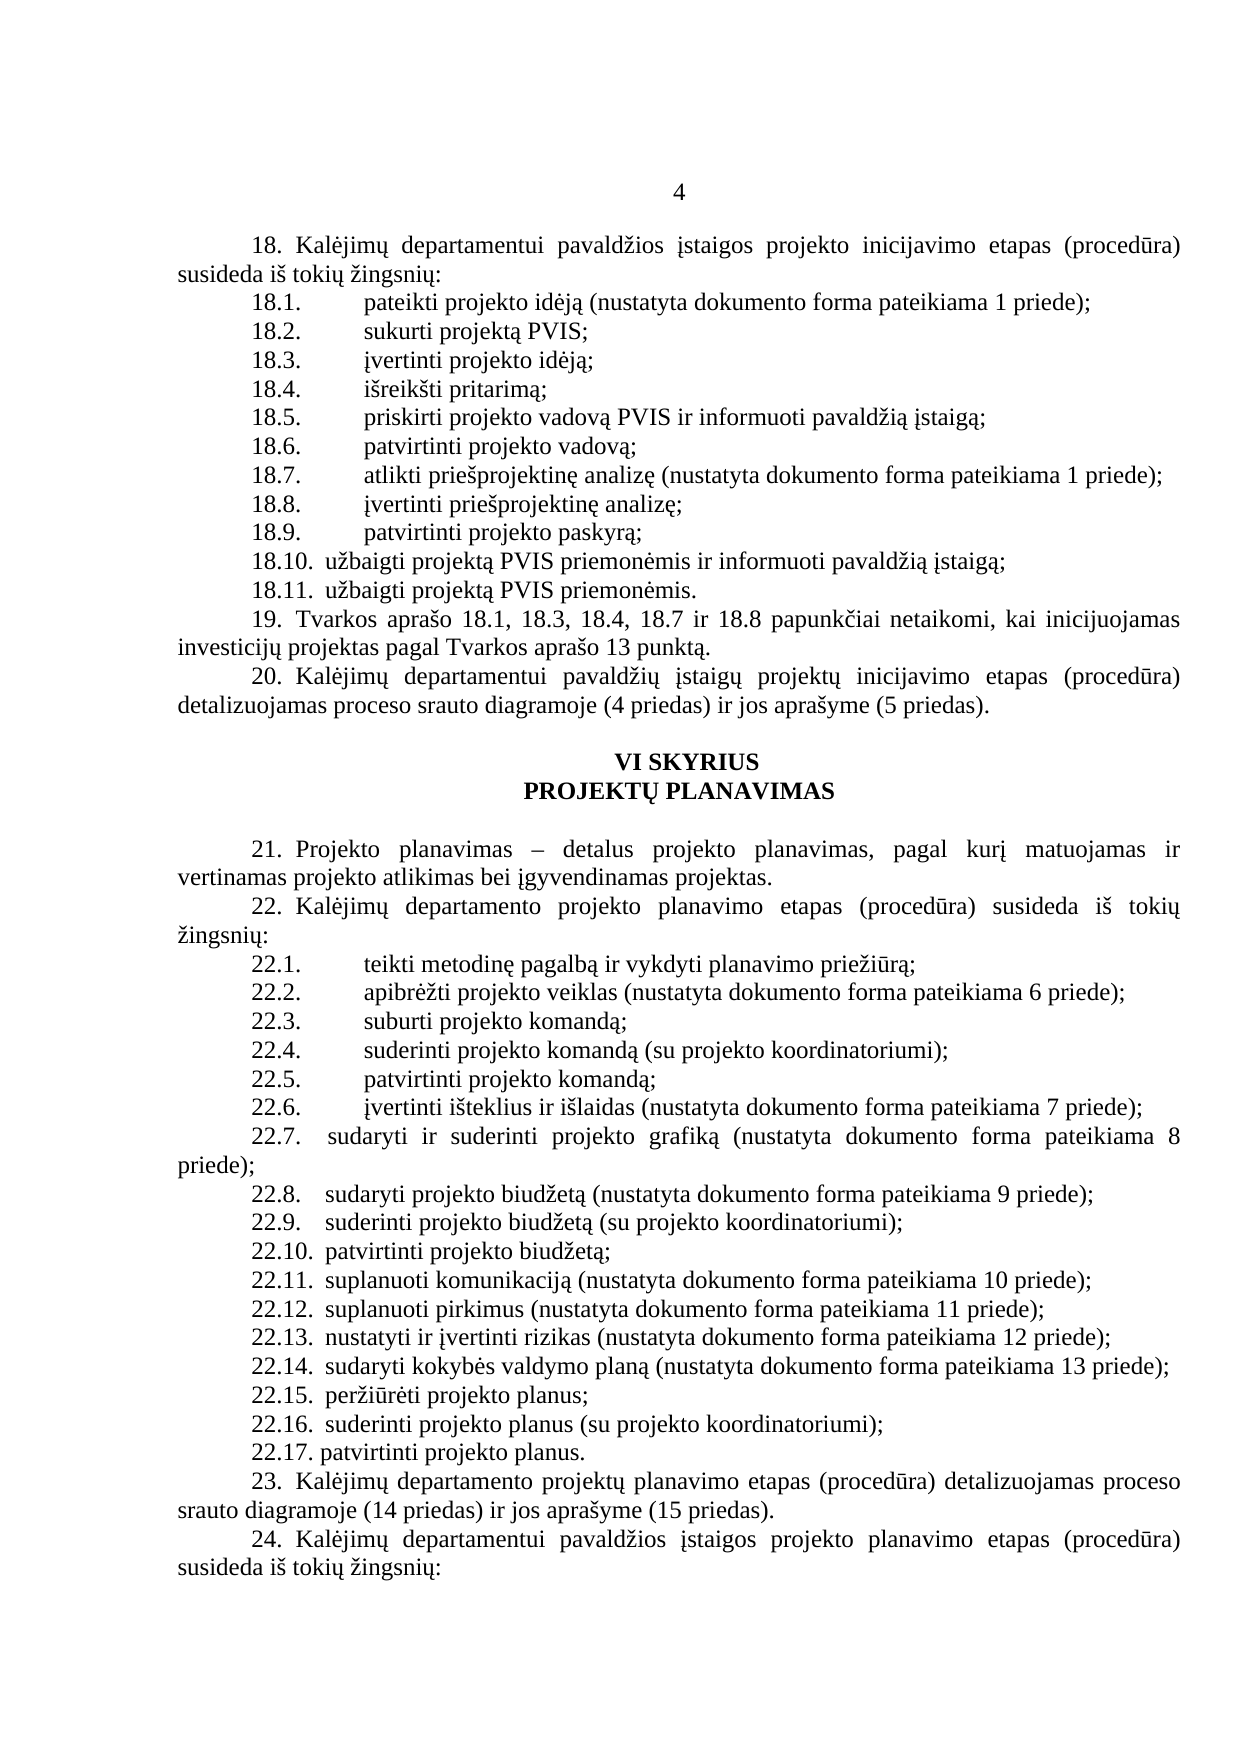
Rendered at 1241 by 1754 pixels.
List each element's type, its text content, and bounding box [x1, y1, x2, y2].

text 22.12. suplanuoti pirkimus (nustatyta dokumento forma pateikiama 11 priede); [251, 1294, 1181, 1322]
text 23. Kalėjimų departamento projektų planavimo etapas (procedūra) detalizuojamas proceso srauto diagramoje (14 priedas) ir jos aprašyme (15 priedas). [177, 1466, 1181, 1524]
text 22.15. peržiūrėti projekto planus; [251, 1380, 1181, 1409]
text 22. Kalėjimų departamento projekto planavimo etapas (procedūra) susideda iš tokių žingsnių: [177, 891, 1181, 949]
text 22.10. patvirtinti projekto biudžetą; [251, 1236, 1181, 1265]
text 22.11. suplanuoti komunikaciją (nustatyta dokumento forma pateikiama 10 priede); [251, 1265, 1181, 1294]
text 18.9. patvirtinti projekto paskyrą; [251, 517, 1181, 546]
text 21. Projekto planavimas – detalus projekto planavimas, pagal kurį matuojamas ir vertinamas projekto atlikimas bei įgyvendinamas projektas. [177, 834, 1181, 891]
text 18.6. patvirtinti projekto vadovą; [251, 431, 1181, 460]
text 18.11. užbaigti projektą PVIS priemonėmis. [251, 575, 1181, 604]
text 18.7. atlikti priešprojektinę analizę (nustatyta dokumento forma pateikiama 1 priede); [251, 460, 1181, 489]
text 20. Kalėjimų departamentui pavaldžių įstaigų projektų inicijavimo etapas (procedūra) detalizuojamas proceso srauto diagramoje (4 priedas) ir jos aprašyme (5 priedas). [177, 661, 1181, 719]
text VI SKYRIUS [266, 747, 1107, 776]
text 22.8. sudaryti projekto biudžetą (nustatyta dokumento forma pateikiama 9 priede); [177, 1179, 1181, 1207]
text 18. Kalėjimų departamentui pavaldžios įstaigos projekto inicijavimo etapas (procedūra) susideda iš tokių žingsnių: [177, 230, 1181, 287]
text 22.6. įvertinti išteklius ir išlaidas (nustatyta dokumento forma pateikiama 7 priede); [251, 1092, 1181, 1121]
text 18.8. įvertinti priešprojektinę analizę; [251, 489, 1181, 517]
text 18.4. išreikšti pritarimą; [251, 374, 1181, 402]
text PROJEKTŲ PLANAVIMAS [177, 776, 1181, 805]
text 22.5. patvirtinti projekto komandą; [251, 1064, 1181, 1092]
text 18.2. sukurti projektą PVIS; [251, 316, 1181, 345]
text 22.14. sudaryti kokybės valdymo planą (nustatyta dokumento forma pateikiama 13 priede); [177, 1351, 1181, 1380]
text 18.10. užbaigti projektą PVIS priemonėmis ir informuoti pavaldžią įstaigą; [251, 546, 1181, 575]
text 18.1. pateikti projekto idėją (nustatyta dokumento forma pateikiama 1 priede); [251, 287, 1181, 316]
text 18.5. priskirti projekto vadovą PVIS ir informuoti pavaldžią įstaigą; [251, 402, 1181, 431]
text 22.3. suburti projekto komandą; [251, 1006, 1181, 1035]
text 22.1. teikti metodinę pagalbą ir vykdyti planavimo priežiūrą; [251, 949, 1181, 977]
text 18.3. įvertinti projekto idėją; [251, 345, 1181, 374]
text 22.7. sudaryti ir suderinti projekto grafiką (nustatyta dokumento forma pateikiama 8 priede); [177, 1121, 1181, 1179]
text 22.17. patvirtinti projekto planus. [251, 1437, 1181, 1466]
text 22.2. apibrėžti projekto veiklas (nustatyta dokumento forma pateikiama 6 priede); [251, 977, 1181, 1006]
text 24. Kalėjimų departamentui pavaldžios įstaigos projekto planavimo etapas (procedūra) susideda iš tokių žingsnių: [177, 1524, 1181, 1581]
text 22.4. suderinti projekto komandą (su projekto koordinatoriumi); [251, 1035, 1181, 1064]
text 22.16. suderinti projekto planus (su projekto koordinatoriumi); [251, 1409, 1181, 1437]
text 22.13. nustatyti ir įvertinti rizikas (nustatyta dokumento forma pateikiama 12 priede); [251, 1322, 1181, 1351]
text 19. Tvarkos aprašo 18.1, 18.3, 18.4, 18.7 ir 18.8 papunkčiai netaikomi, kai inicijuojamas investicijų projektas pagal Tvarkos aprašo 13 punktą. [177, 604, 1181, 661]
text 22.9. suderinti projekto biudžetą (su projekto koordinatoriumi); [251, 1207, 1181, 1236]
